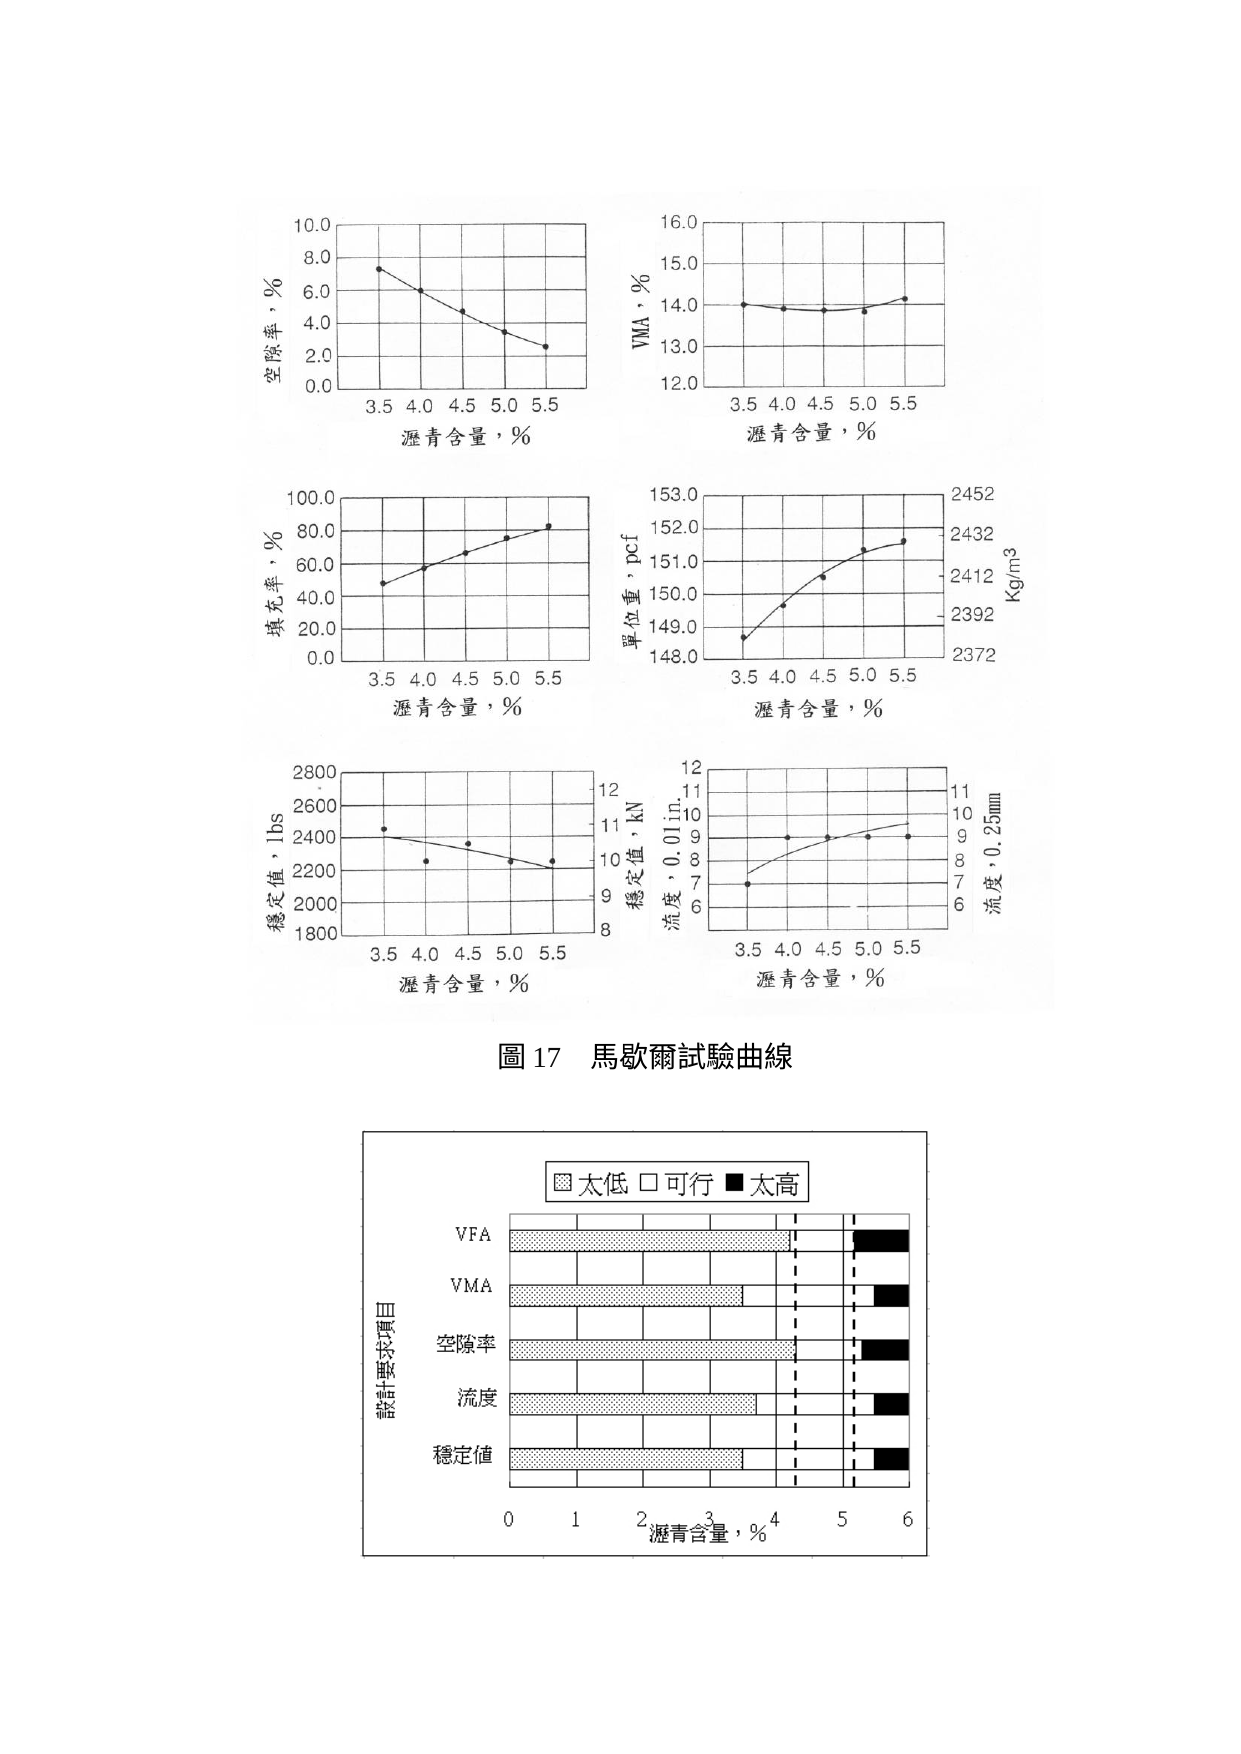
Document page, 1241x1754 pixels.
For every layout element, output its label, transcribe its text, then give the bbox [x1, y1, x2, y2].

text 圖17 馬歇爾試驗曲線 [198, 1034, 1092, 1076]
picture [236, 186, 1055, 1025]
picture [360, 1130, 930, 1559]
